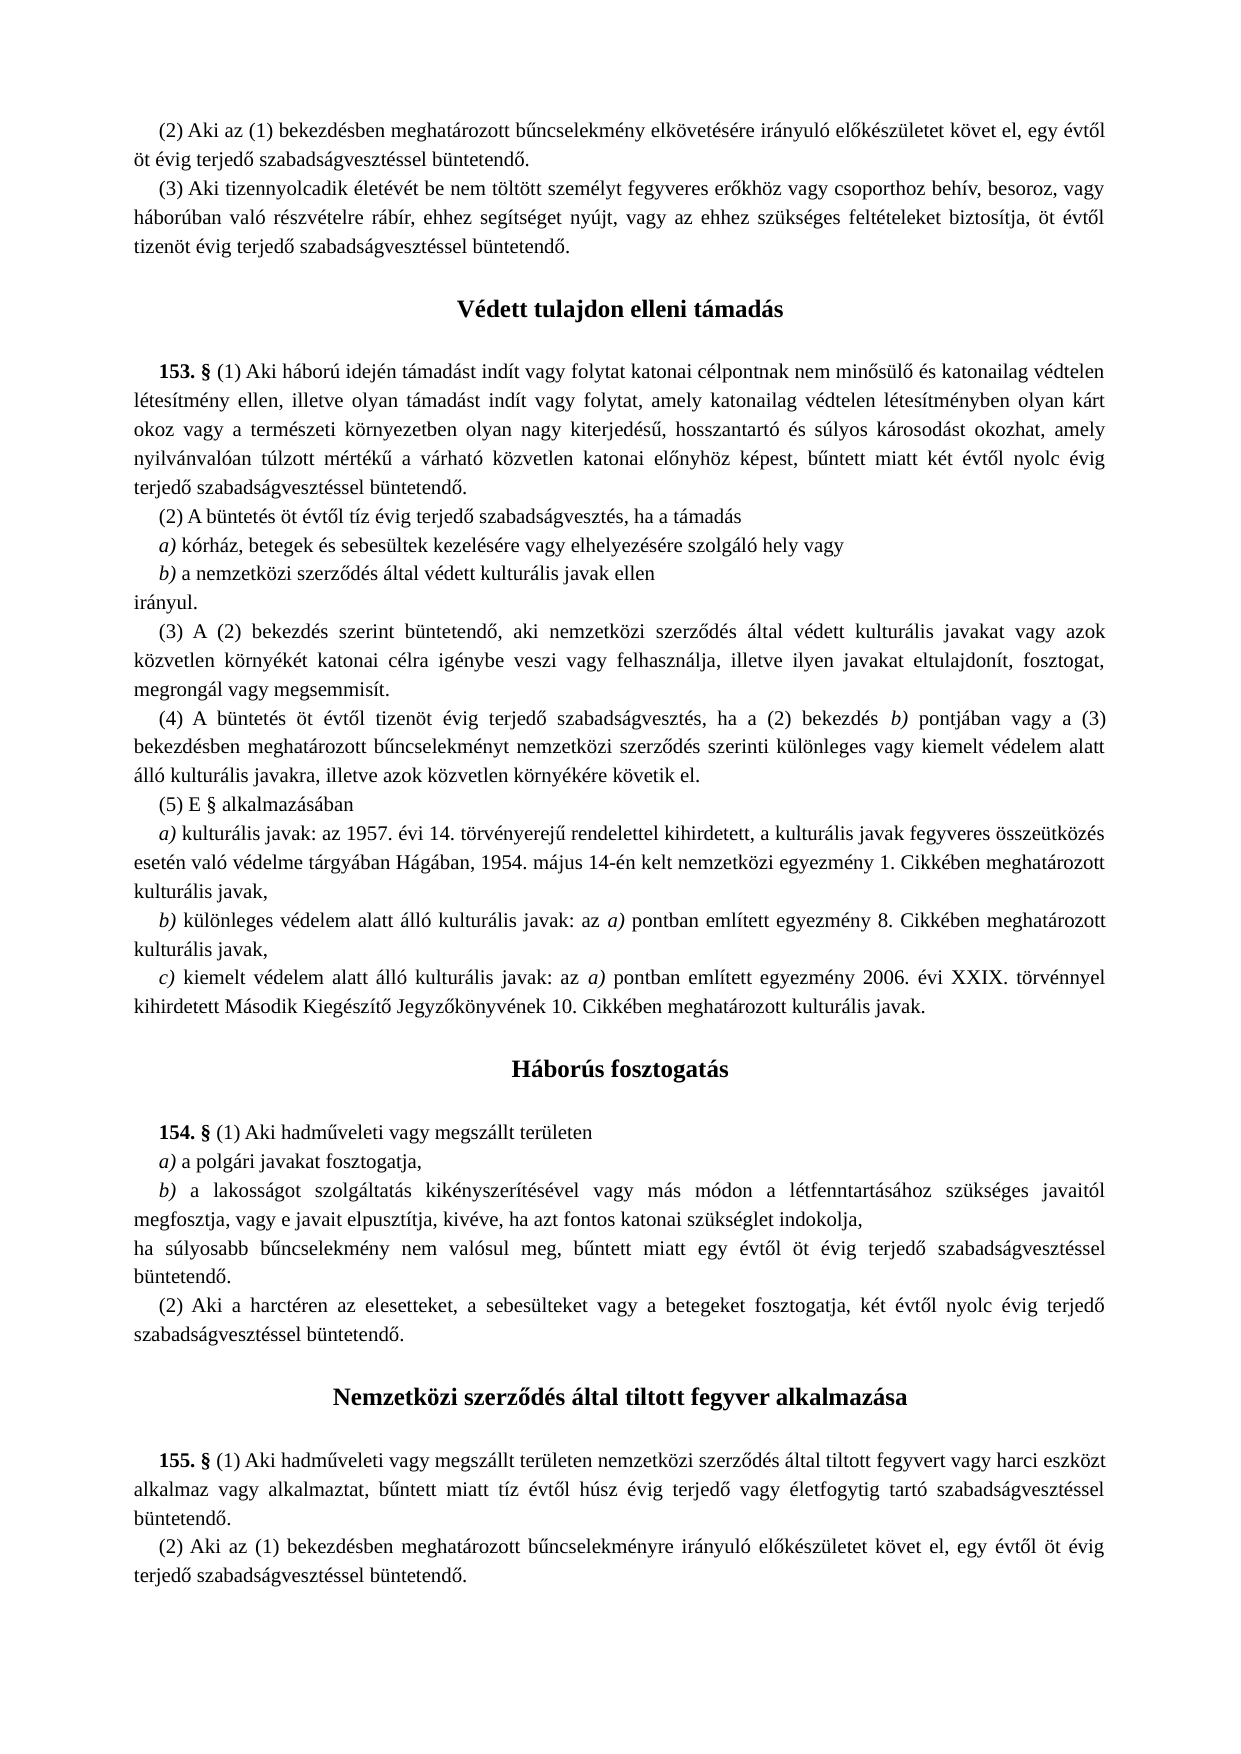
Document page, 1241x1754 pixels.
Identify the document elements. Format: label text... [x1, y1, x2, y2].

text Védett tulajdon elleni támadás [134, 294, 1106, 322]
text (5) E § alkalmazásában [134, 792, 1106, 816]
text b) a lakosságot szolgáltatás kikényszerítésével vagy más módon a létfenntartásához szükséges javaitól megfosztja, vagy e javait elpusztítja, kivéve, ha azt fontos katonai szükséglet indokolja, [134, 1178, 1106, 1231]
text 155. § (1) Aki hadműveleti vagy megszállt területen nemzetközi szerződés által tiltott fegyvert vagy harci eszközt alkalmaz vagy alkalmaztat, bűntett miatt tíz évtől húsz évig terjedő vagy életfogytig tartó szabadságvesztéssel büntetendő. [134, 1448, 1106, 1529]
text a) a polgári javakat fosztogatja, [134, 1149, 1106, 1173]
text (3) Aki tizennyolcadik életévét be nem töltött személyt fegyveres erőkhöz vagy csoporthoz behív, besoroz, vagy háborúban való részvételre rábír, ehhez segítséget nyújt, vagy az ehhez szükséges feltételeket biztosítja, öt évtől tizenöt évig terjedő szabadságvesztéssel büntetendő. [134, 176, 1106, 258]
text a) kórház, betegek és sebesültek kezelésére vagy elhelyezésére szolgáló hely vagy [134, 532, 1106, 557]
text irányul. [134, 590, 1106, 614]
text c) kiemelt védelem alatt álló kulturális javak: az a) pontban említett egyezmény 2006. évi XXIX. törvénnyel kihirdetett Második Kiegészítő Jegyzőkönyvének 10. Cikkében meghatározott kulturális javak. [134, 965, 1106, 1018]
text Nemzetközi szerződés által tiltott fegyver alkalmazása [134, 1382, 1106, 1411]
text Háborús fosztogatás [134, 1054, 1106, 1083]
text (3) A (2) bekezdés szerint büntetendő, aki nemzetközi szerződés által védett kulturális javakat vagy azok közvetlen környékét katonai célra igénybe veszi vagy felhasználja, illetve ilyen javakat eltulajdonít, fosztogat, megrongál vagy megsemmisít. [134, 619, 1106, 701]
text (4) A büntetés öt évtől tizenöt évig terjedő szabadságvesztés, ha a (2) bekezdés b) pontjában vagy a (3) bekezdésben meghatározott bűncselekményt nemzetközi szerződés szerinti különleges vagy kiemelt védelem alatt álló kulturális javakra, illetve azok közvetlen környékére követik el. [134, 706, 1106, 787]
text 154. § (1) Aki hadműveleti vagy megszállt területen [134, 1120, 1106, 1144]
text (2) Aki az (1) bekezdésben meghatározott bűncselekményre irányuló előkészületet követ el, egy évtől öt évig terjedő szabadságvesztéssel büntetendő. [134, 1534, 1106, 1587]
text 153. § (1) Aki háború idején támadást indít vagy folytat katonai célpontnak nem minősülő és katonailag védtelen létesítmény ellen, illetve olyan támadást indít vagy folytat, amely katonailag védtelen létesítményben olyan kárt okoz vagy a természeti környezetben olyan nagy kiterjedésű, hosszantartó és súlyos károsodást okozhat, amely nyilvánvalóan túlzott mértékű a várható közvetlen katonai előnyhöz képest, bűntett miatt két évtől nyolc évig terjedő szabadságvesztéssel büntetendő. [134, 359, 1106, 499]
text a) kulturális javak: az 1957. évi 14. törvényerejű rendelettel kihirdetett, a kulturális javak fegyveres összeütközés esetén való védelme tárgyában Hágában, 1954. május 14-én kelt nemzetközi egyezmény 1. Cikkében meghatározott kulturális javak, [134, 821, 1106, 903]
text (2) A büntetés öt évtől tíz évig terjedő szabadságvesztés, ha a támadás [134, 504, 1106, 528]
text (2) Aki az (1) bekezdésben meghatározott bűncselekmény elkövetésére irányuló előkészületet követ el, egy évtől öt évig terjedő szabadságvesztéssel büntetendő. [134, 118, 1106, 171]
text ha súlyosabb bűncselekmény nem valósul meg, bűntett miatt egy évtől öt évig terjedő szabadságvesztéssel büntetendő. [134, 1235, 1106, 1288]
text b) különleges védelem alatt álló kulturális javak: az a) pontban említett egyezmény 8. Cikkében meghatározott kulturális javak, [134, 908, 1106, 961]
text (2) Aki a harctéren az elesetteket, a sebesülteket vagy a betegeket fosztogatja, két évtől nyolc évig terjedő szabadságvesztéssel büntetendő. [134, 1293, 1106, 1346]
text b) a nemzetközi szerződés által védett kulturális javak ellen [134, 561, 1106, 585]
